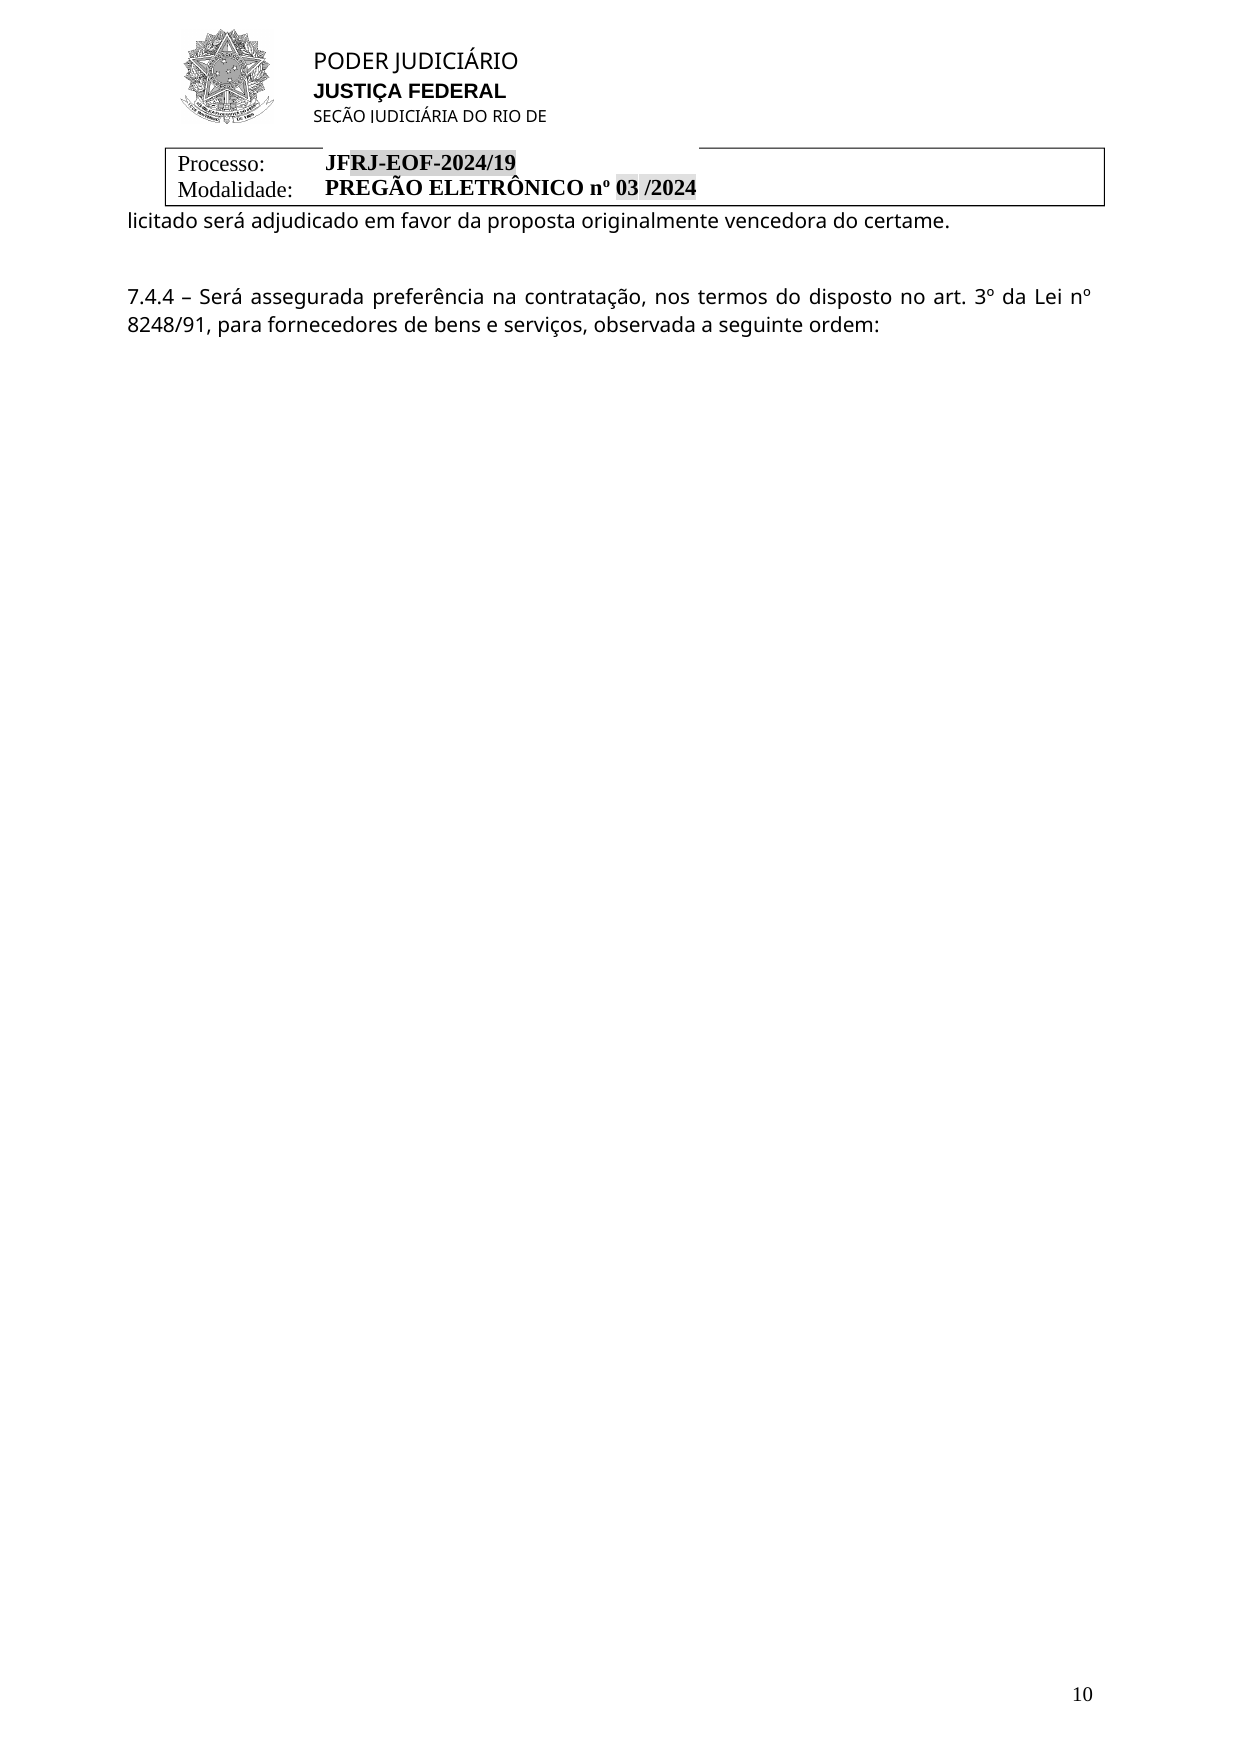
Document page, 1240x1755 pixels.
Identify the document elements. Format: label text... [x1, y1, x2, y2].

list licitado será adjudicado em favor da proposta originalmente vencedora do certame. [127, 206, 1093, 235]
list – Será assegurada preferência na contratação, nos termos do disposto no art. 3º da Lei nº 8248/91, para fornecedores de bens e serviços, observada a seguinte ordem: [127, 282, 1093, 339]
